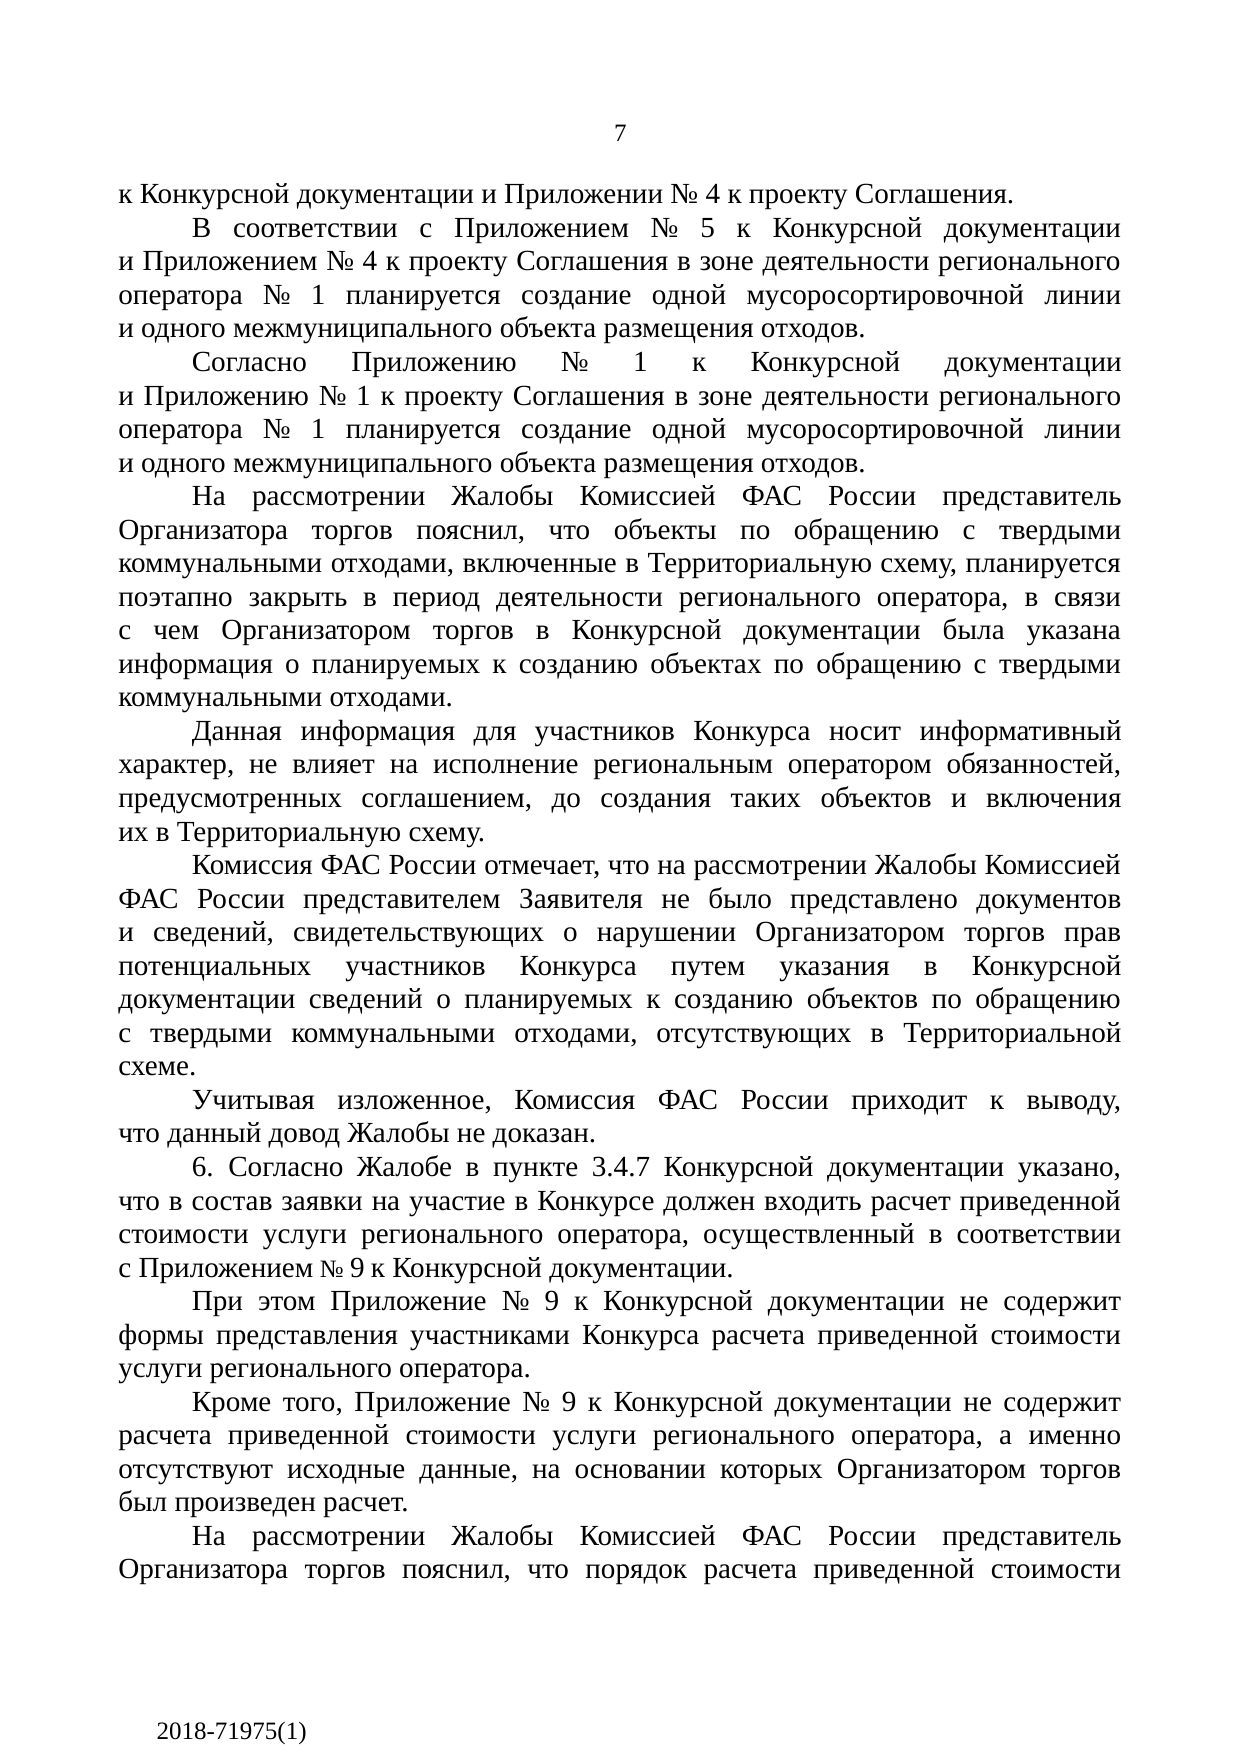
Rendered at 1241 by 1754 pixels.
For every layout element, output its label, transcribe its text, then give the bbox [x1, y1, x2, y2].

text Комиссия ФАС России отмечает, что на рассмотрении Жалобы Комиссией ФАС России представителем Заявителя не было представлено документов и сведений, свидетельствующих о нарушении Организатором торгов прав потенциальных участников Конкурса путем указания в Конкурсной документации сведений о планируемых к созданию объектов по обращению с твердыми коммунальными отходами, отсутствующих в Территориальной схеме. [118, 847, 1122, 1082]
text При этом Приложение № 9 к Конкурсной документации не содержит формы представления участниками Конкурса расчета приведенной стоимости услуги регионального оператора. [118, 1283, 1122, 1384]
text Кроме того, Приложение № 9 к Конкурсной документации не содержит расчета приведенной стоимости услуги регионального оператора, а именно отсутствуют исходные данные, на основании которых Организатором торгов был произведен расчет. [118, 1384, 1122, 1518]
text Согласно Приложению № 1 к Конкурсной документации и Приложению № 1 к проекту Соглашения в зоне деятельности регионального оператора № 1 планируется создание одной мусоросортировочной линии и одного межмуниципального объекта размещения отходов. [118, 344, 1122, 478]
text к Конкурсной документации и Приложении № 4 к проекту Соглашения. [118, 176, 1122, 210]
text Учитывая изложенное, Комиссия ФАС России приходит к выводу, что данный довод Жалобы не доказан. [118, 1082, 1122, 1149]
text На рассмотрении Жалобы Комиссией ФАС России представитель Организатора торгов пояснил, что объекты по обращению с твердыми коммунальными отходами, включенные в Территориальную схему, планируется поэтапно закрыть в период деятельности регионального оператора, в связи с чем Организатором торгов в Конкурсной документации была указана информация о планируемых к созданию объектах по обращению с твердыми коммунальными отходами. [118, 478, 1122, 713]
text В соответствии с Приложением № 5 к Конкурсной документации и Приложением № 4 к проекту Соглашения в зоне деятельности регионального оператора № 1 планируется создание одной мусоросортировочной линии и одного межмуниципального объекта размещения отходов. [118, 210, 1122, 344]
text Данная информация для участников Конкурса носит информативный характер, не влияет на исполнение региональным оператором обязанностей, предусмотренных соглашением, до создания таких объектов и включения их в Территориальную схему. [118, 713, 1122, 847]
text 6. Согласно Жалобе в пункте 3.4.7 Конкурсной документации указано, что в состав заявки на участие в Конкурсе должен входить расчет приведенной стоимости услуги регионального оператора, осуществленный в соответствии с Приложением № 9 к Конкурсной документации. [118, 1149, 1122, 1283]
text На рассмотрении Жалобы Комиссией ФАС России представитель Организатора торгов пояснил, что порядок расчета приведенной стоимости [118, 1518, 1122, 1585]
